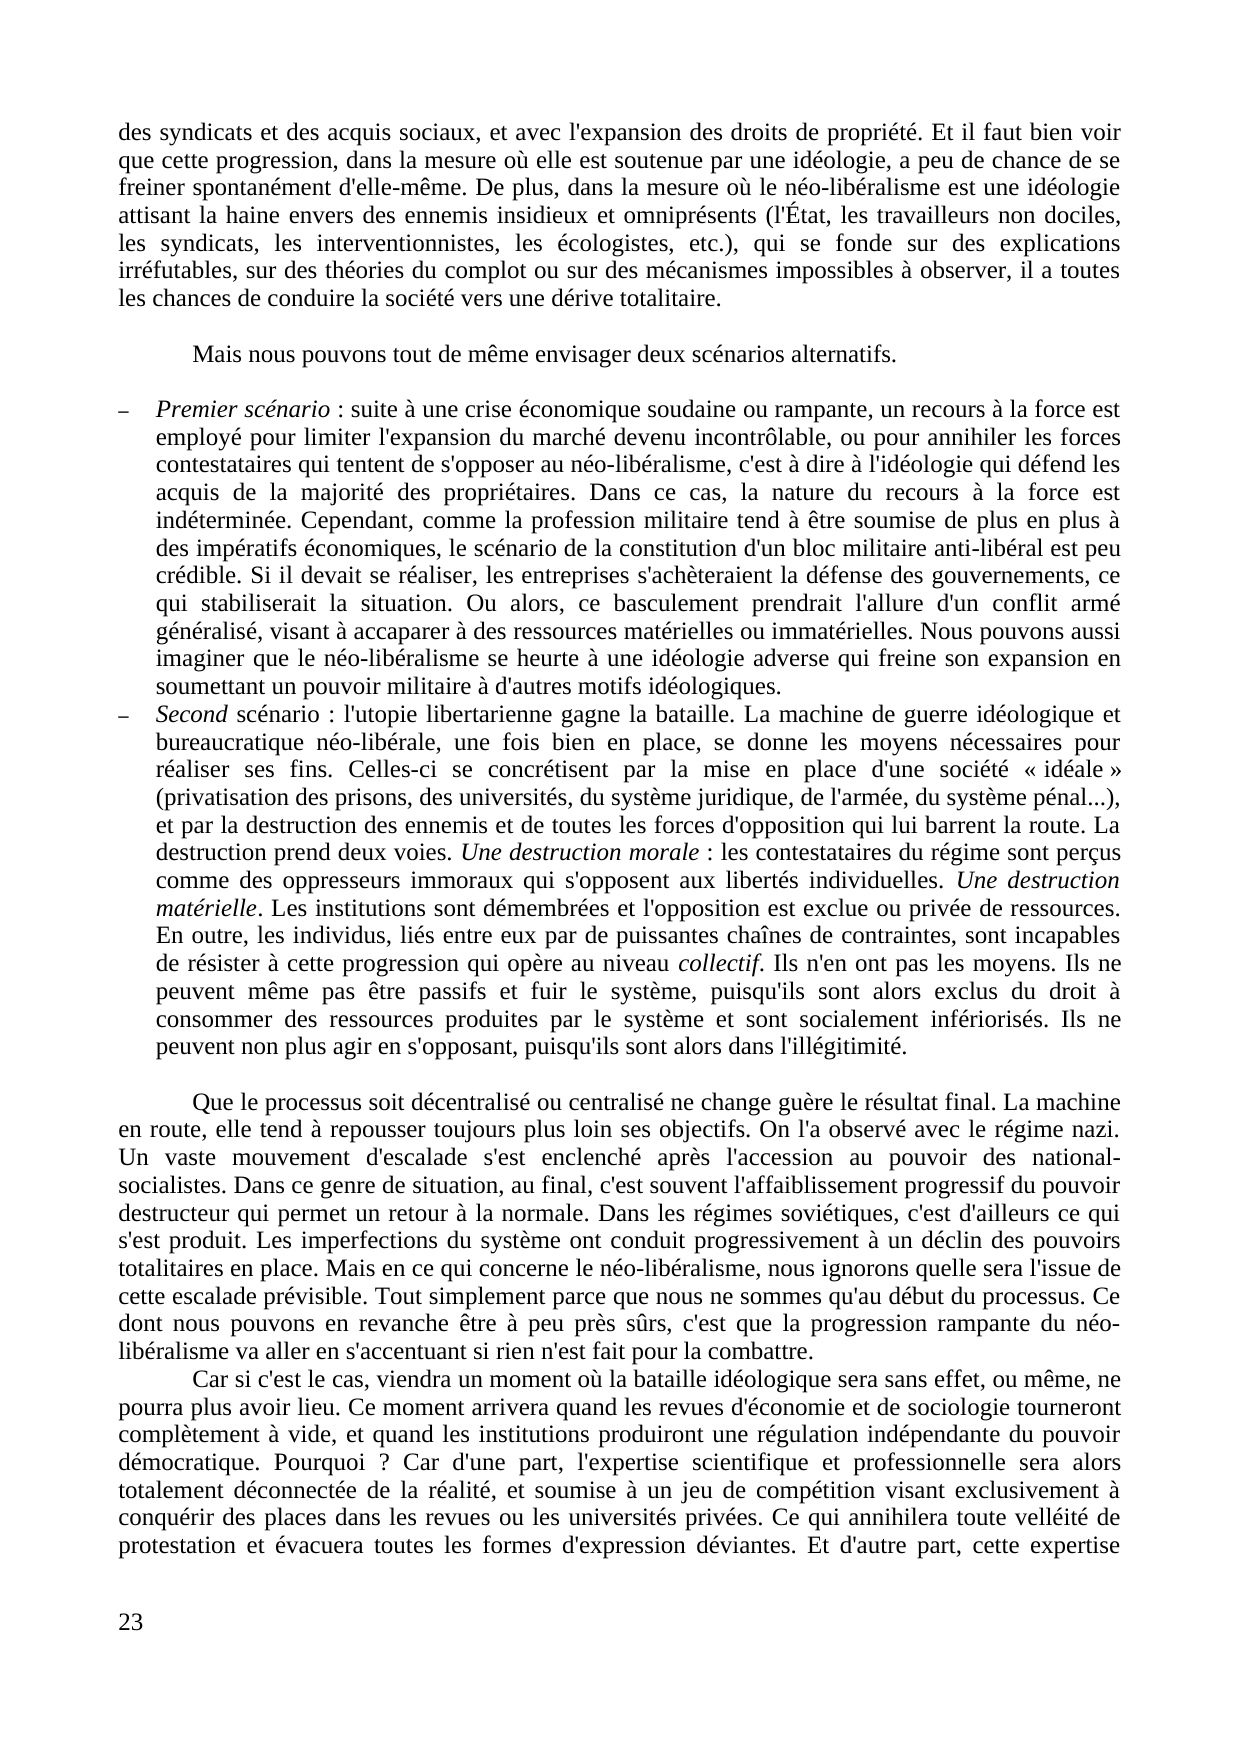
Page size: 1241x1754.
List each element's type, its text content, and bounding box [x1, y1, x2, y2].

list Premier scénario : suite à une crise économique soudaine ou rampante, un recours à la force est employé pour limiter l'expansion du marché devenu incontrôlable, ou pour annihiler les forces contestataires qui tentent de s'opposer au néo-libéralisme, c'est à dire à l'idéologie qui défend les acquis de la majorité des propriétaires. Dans ce cas, la nature du recours à la force est indéterminée. Cependant, comme la profession militaire tend à être soumise de plus en plus à des impératifs économiques, le scénario de la constitution d'un bloc militaire anti-libéral est peu crédible. Si il devait se réaliser, les entreprises s'achèteraient la défense des gouvernements, ce qui stabiliserait la situation. Ou alors, ce basculement prendrait l'allure d'un conflit armé généralisé, visant à accaparer à des ressources matérielles ou immatérielles. Nous pouvons aussi imaginer que le néo-libéralisme se heurte à une idéologie adverse qui freine son expansion en soumettant un pouvoir militaire à d'autres motifs idéologiques. [118, 395, 1122, 700]
text Que le processus soit décentralisé ou centralisé ne change guère le résultat final. La machine en route, elle tend à repousser toujours plus loin ses objectifs. On l'a observé avec le régime nazi. Un vaste mouvement d'escalade s'est enclenché après l'accession au pouvoir des national-socialistes. Dans ce genre de situation, au final, c'est souvent l'affaiblissement progressif du pouvoir destructeur qui permet un retour à la normale. Dans les régimes soviétiques, c'est d'ailleurs ce qui s'est produit. Les imperfections du système ont conduit progressivement à un déclin des pouvoirs totalitaires en place. Mais en ce qui concerne le néo-libéralisme, nous ignorons quelle sera l'issue de cette escalade prévisible. Tout simplement parce que nous ne sommes qu'au début du processus. Ce dont nous pouvons en revanche être à peu près sûrs, c'est que la progression rampante du néo-libéralisme va aller en s'accentuant si rien n'est fait pour la combattre. [118, 1088, 1122, 1365]
list Second scénario : l'utopie libertarienne gagne la bataille. La machine de guerre idéologique et bureaucratique néo-libérale, une fois bien en place, se donne les moyens nécessaires pour réaliser ses fins. Celles-ci se concrétisent par la mise en place d'une société « idéale » (privatisation des prisons, des universités, du système juridique, de l'armée, du système pénal...), et par la destruction des ennemis et de toutes les forces d'opposition qui lui barrent la route. La destruction prend deux voies. Une destruction morale : les contestataires du régime sont perçus comme des oppresseurs immoraux qui s'opposent aux libertés individuelles. Une destruction matérielle. Les institutions sont démembrées et l'opposition est exclue ou privée de ressources. En outre, les individus, liés entre eux par de puissantes chaînes de contraintes, sont incapables de résister à cette progression qui opère au niveau collectif. Ils n'en ont pas les moyens. Ils ne peuvent même pas être passifs et fuir le système, puisqu'ils sont alors exclus du droit à consommer des ressources produites par le système et sont socialement infériorisés. Ils ne peuvent non plus agir en s'opposant, puisqu'ils sont alors dans l'illégitimité. [118, 700, 1122, 1060]
text des syndicats et des acquis sociaux, et avec l'expansion des droits de propriété. Et il faut bien voir que cette progression, dans la mesure où elle est soutenue par une idéologie, a peu de chance de se freiner spontanément d'elle-même. De plus, dans la mesure où le néo-libéralisme est une idéologie attisant la haine envers des ennemis insidieux et omniprésents (l'État, les travailleurs non dociles, les syndicats, les interventionnistes, les écologistes, etc.), qui se fonde sur des explications irréfutables, sur des théories du complot ou sur des mécanismes impossibles à observer, il a toutes les chances de conduire la société vers une dérive totalitaire. [118, 118, 1122, 312]
text Mais nous pouvons tout de même envisager deux scénarios alternatifs. [118, 340, 1122, 367]
text Car si c'est le cas, viendra un moment où la bataille idéologique sera sans effet, ou même, ne pourra plus avoir lieu. Ce moment arrivera quand les revues d'économie et de sociologie tourneront complètement à vide, et quand les institutions produiront une régulation indépendante du pouvoir démocratique. Pourquoi ? Car d'une part, l'expertise scientifique et professionnelle sera alors totalement déconnectée de la réalité, et soumise à un jeu de compétition visant exclusivement à conquérir des places dans les revues ou les universités privées. Ce qui annihilera toute velléité de protestation et évacuera toutes les formes d'expression déviantes. Et d'autre part, cette expertise [118, 1365, 1122, 1559]
